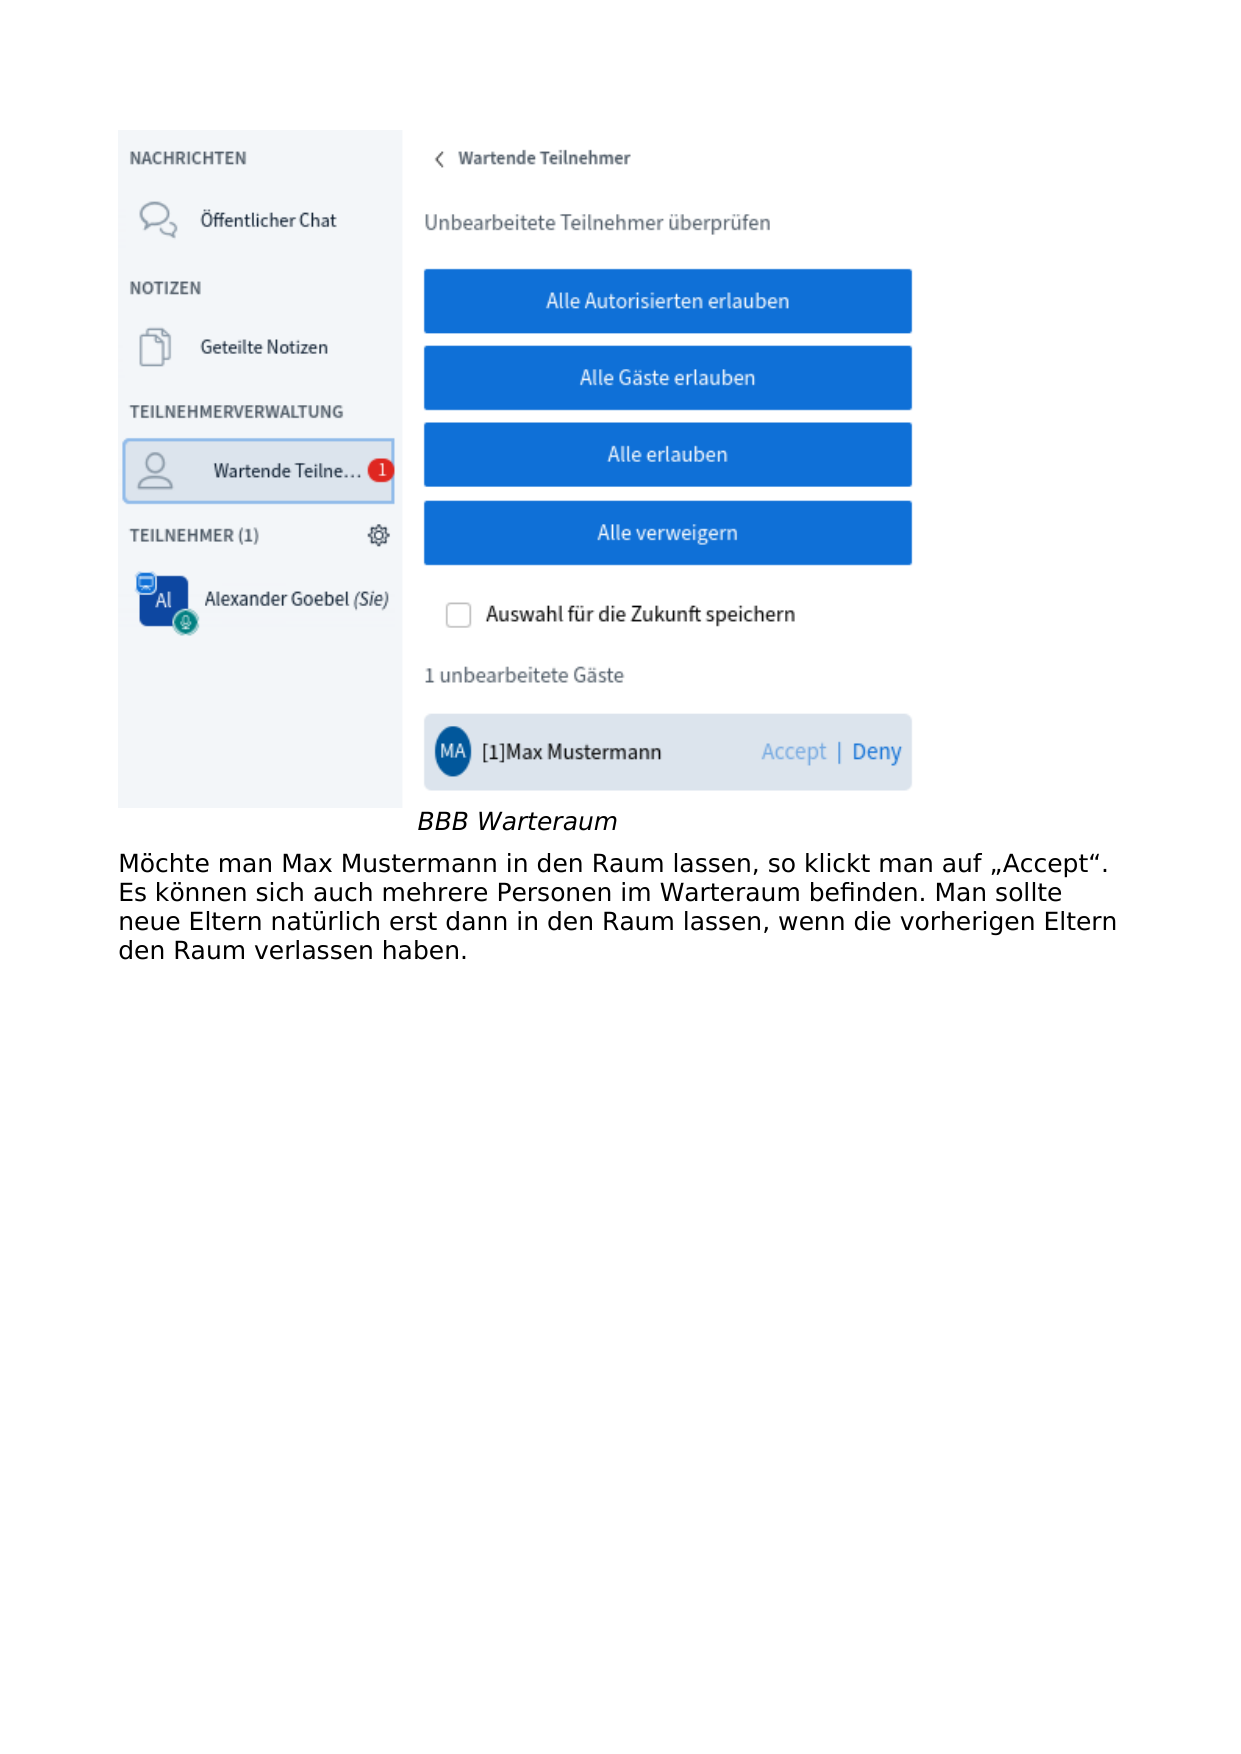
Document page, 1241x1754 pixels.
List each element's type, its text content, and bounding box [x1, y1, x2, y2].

text Möchte man Max Mustermann in den Raum lassen, so klickt man auf „Accept“. Es können sich auch mehrere Personen im Warteraum befinden. Man sollte neue Eltern natürlich erst dann in den Raum lassen, wenn die vorherigen Eltern den Raum verlassen haben. [118, 849, 1122, 966]
picture [118, 130, 920, 808]
text BBB Warteraum [118, 808, 920, 836]
